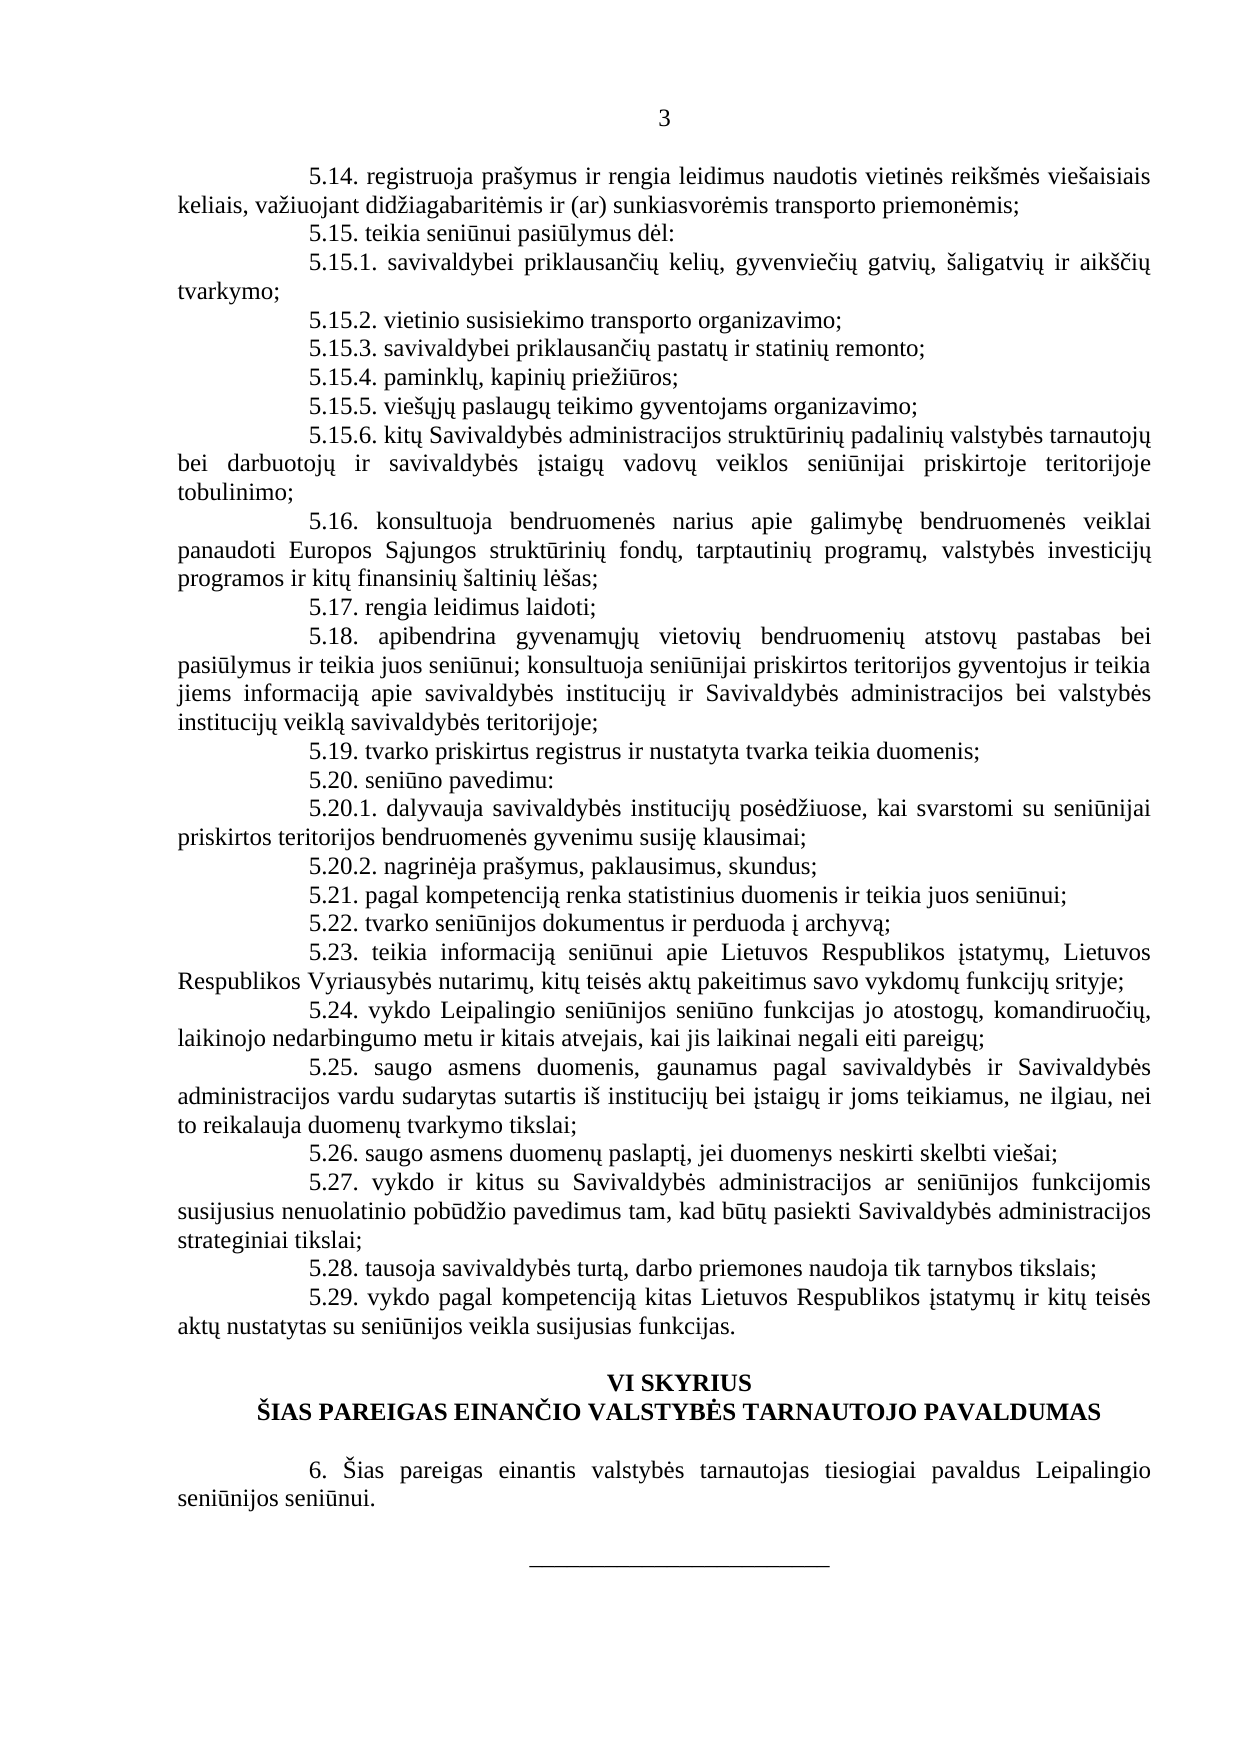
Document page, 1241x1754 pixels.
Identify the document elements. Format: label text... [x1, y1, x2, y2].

text 5.29. vykdo pagal kompetenciją kitas Lietuvos Respublikos įstatymų ir kitų teisės aktų nustatytas su seniūnijos veikla susijusias funkcijas. [177, 1282, 1152, 1340]
text 5.15.2. vietinio susisiekimo transporto organizavimo; [177, 305, 1181, 333]
text 5.22. tvarko seniūnijos dokumentus ir perduoda į archyvą; [177, 908, 1181, 937]
text 5.20.2. nagrinėja prašymus, paklausimus, skundus; [177, 851, 1181, 880]
text 5.18. apibendrina gyvenamųjų vietovių bendruomenių atstovų pastabas bei pasiūlymus ir teikia juos seniūnui; konsultuoja seniūnijai priskirtos teritorijos gyventojus ir teikia jiems informaciją apie savivaldybės institucijų ir Savivaldybės administracijos bei valstybės institucijų veiklą savivaldybės teritorijoje; [177, 621, 1152, 736]
text 5.21. pagal kompetenciją renka statistinius duomenis ir teikia juos seniūnui; [177, 880, 1181, 908]
text 5.20. seniūno pavedimu: [177, 765, 1181, 793]
text 5.16. konsultuoja bendruomenės narius apie galimybę bendruomenės veiklai panaudoti Europos Sąjungos struktūrinių fondų, tarptautinių programų, valstybės investicijų programos ir kitų finansinių šaltinių lėšas; [177, 506, 1152, 592]
text 6. Šias pareigas einantis valstybės tarnautojas tiesiogiai pavaldus Leipalingio seniūnijos seniūnui. [177, 1455, 1152, 1512]
text 5.24. vykdo Leipalingio seniūnijos seniūno funkcijas jo atostogų, komandiruočių, laikinojo nedarbingumo metu ir kitais atvejais, kai jis laikinai negali eiti pareigų; [177, 995, 1152, 1052]
text 5.15.1. savivaldybei priklausančių kelių, gyvenviečių gatvių, šaligatvių ir aikščių tvarkymo; [177, 247, 1152, 305]
text VI SKYRIUS [177, 1368, 1181, 1397]
text 5.17. rengia leidimus laidoti; [177, 592, 1181, 621]
text 5.15. teikia seniūnui pasiūlymus dėl: [177, 218, 1181, 247]
text 5.26. saugo asmens duomenų paslaptį, jei duomenys neskirti skelbti viešai; [177, 1138, 1181, 1167]
text 5.25. saugo asmens duomenis, gaunamus pagal savivaldybės ir Savivaldybės administracijos vardu sudarytas sutartis iš institucijų bei įstaigų ir joms teikiamus, ne ilgiau, nei to reikalauja duomenų tvarkymo tikslai; [177, 1052, 1152, 1138]
text 5.15.4. paminklų, kapinių priežiūros; [177, 362, 1181, 391]
text 5.14. registruoja prašymus ir rengia leidimus naudotis vietinės reikšmės viešaisiais keliais, važiuojant didžiagabaritėmis ir (ar) sunkiasvorėmis transporto priemonėmis; [177, 161, 1152, 218]
text 5.20.1. dalyvauja savivaldybės institucijų posėdžiuose, kai svarstomi su seniūnijai priskirtos teritorijos bendruomenės gyvenimu susiję klausimai; [177, 793, 1152, 851]
text 5.23. teikia informaciją seniūnui apie Lietuvos Respublikos įstatymų, Lietuvos Respublikos Vyriausybės nutarimų, kitų teisės aktų pakeitimus savo vykdomų funkcijų srityje; [177, 937, 1152, 995]
text ________________________ [177, 1541, 1181, 1570]
text 5.28. tausoja savivaldybės turtą, darbo priemones naudoja tik tarnybos tikslais; [177, 1253, 1181, 1282]
text 5.27. vykdo ir kitus su Savivaldybės administracijos ar seniūnijos funkcijomis susijusius nenuolatinio pobūdžio pavedimus tam, kad būtų pasiekti Savivaldybės administracijos strateginiai tikslai; [177, 1167, 1152, 1253]
text 5.15.6. kitų Savivaldybės administracijos struktūrinių padalinių valstybės tarnautojų bei darbuotojų ir savivaldybės įstaigų vadovų veiklos seniūnijai priskirtoje teritorijoje tobulinimo; [177, 420, 1152, 506]
text 5.15.3. savivaldybei priklausančių pastatų ir statinių remonto; [177, 333, 1181, 362]
text ŠIAS PAREIGAS EINANČIO VALSTYBĖS TARNAUTOJO PAVALDUMAS [177, 1397, 1181, 1426]
text 5.19. tvarko priskirtus registrus ir nustatyta tvarka teikia duomenis; [177, 736, 1181, 765]
text 5.15.5. viešųjų paslaugų teikimo gyventojams organizavimo; [177, 391, 1181, 420]
